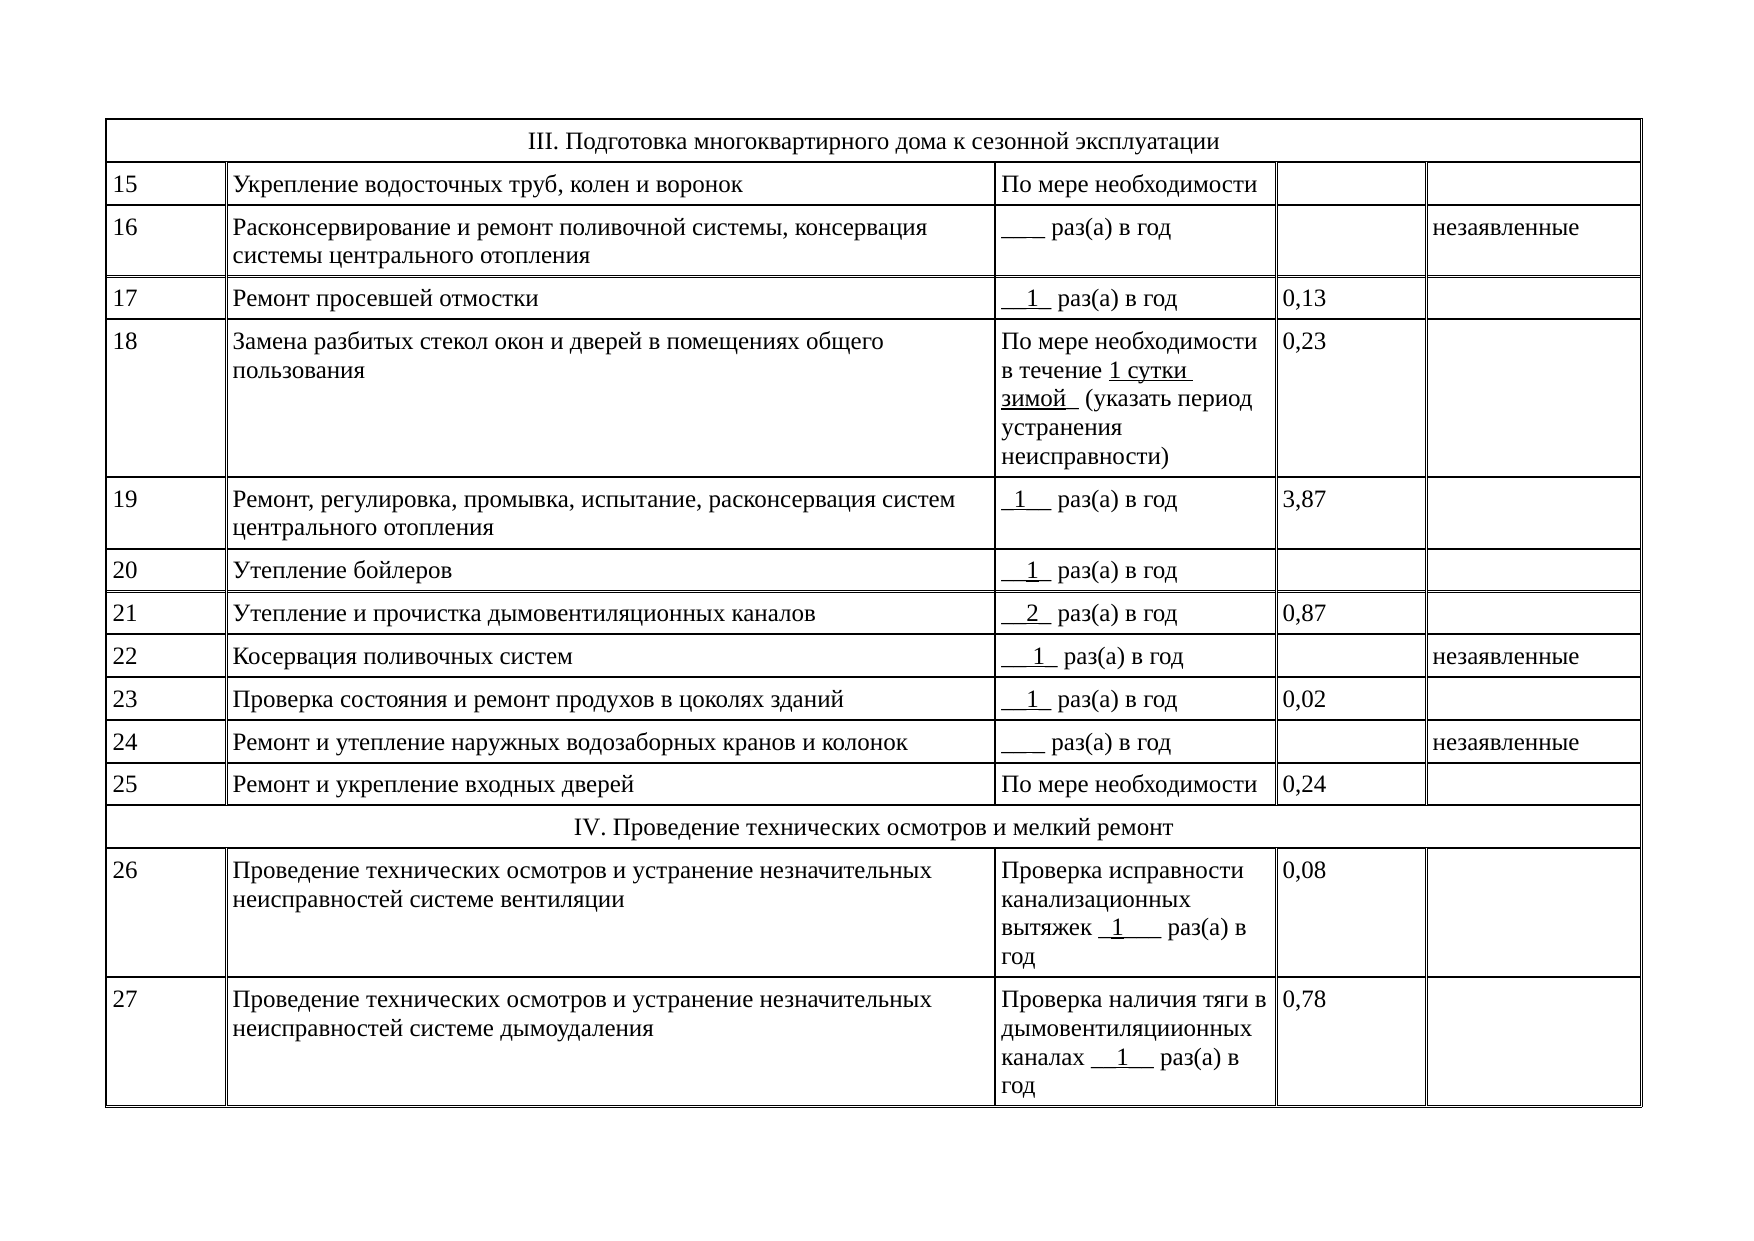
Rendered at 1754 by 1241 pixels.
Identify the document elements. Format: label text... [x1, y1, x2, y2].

table_cell незаявленные [1428, 721, 1640, 762]
table_cell [1428, 978, 1640, 1105]
table_cell III. Подготовка многоквартирного дома к сезонной эксплуатации [107, 120, 1640, 161]
table_cell 19 [107, 478, 225, 547]
table_cell 17 [107, 278, 225, 318]
table_cell 0,02 [1278, 678, 1425, 719]
table_cell Ремонт и укрепление входных дверей [228, 764, 994, 804]
table_cell [1278, 721, 1425, 762]
table_cell Расконсервирование и ремонт поливочной системы, консервация системы центрального отопления [228, 206, 994, 275]
table_cell [1428, 764, 1640, 804]
table_cell _1__ раз(а) в год [996, 478, 1275, 547]
table_cell Замена разбитых стекол окон и дверей в помещениях общего пользования [228, 320, 994, 476]
table_cell 20 [107, 550, 225, 590]
table_cell __1_ раз(а) в год [996, 278, 1275, 318]
table_cell __ _ раз(а) в год [996, 206, 1275, 275]
table_cell 27 [107, 978, 225, 1105]
table_cell Косервация поливочных систем [228, 635, 994, 676]
table_cell Ремонт, регулировка, промывка, испытание, расконсервация систем центрального отопления [228, 478, 994, 547]
table_cell Ремонт и утепление наружных водозаборных кранов и колонок [228, 721, 994, 762]
table_cell 0,23 [1278, 320, 1425, 476]
table_cell [1428, 478, 1640, 547]
table_cell __ 1_ раз(а) в год [996, 635, 1275, 676]
table_cell 23 [107, 678, 225, 719]
table_cell __2_ раз(а) в год [996, 593, 1275, 633]
table_cell Укрепление водосточных труб, колен и воронок [228, 163, 994, 204]
table_cell [1278, 635, 1425, 676]
table_cell [1428, 593, 1640, 633]
table_cell незаявленные [1428, 206, 1640, 275]
table_cell По мере необходимости [996, 163, 1275, 204]
table_cell 25 [107, 764, 225, 804]
table_cell 22 [107, 635, 225, 676]
table_cell [1278, 550, 1425, 590]
table_cell 18 [107, 320, 225, 476]
table_cell 24 [107, 721, 225, 762]
table_cell 0,78 [1278, 978, 1425, 1105]
table_cell 0,13 [1278, 278, 1425, 318]
table_cell Проведение технических осмотров и устранение незначительных неисправностей системе вентиляции [228, 849, 994, 976]
table_cell [1428, 163, 1640, 204]
table_cell [1428, 550, 1640, 590]
table_cell 0,08 [1278, 849, 1425, 976]
table_cell [1428, 849, 1640, 976]
table_cell __ _ раз(а) в год [996, 721, 1275, 762]
table_cell [1428, 320, 1640, 476]
table_cell Утепление и прочистка дымовентиляционных каналов [228, 593, 994, 633]
table_cell По мере необходимости [996, 764, 1275, 804]
table_cell 21 [107, 593, 225, 633]
table_cell [1428, 278, 1640, 318]
table_cell [1278, 206, 1425, 275]
table_cell IV. Проведение технических осмотров и мелкий ремонт [107, 806, 1640, 847]
table_cell [1428, 678, 1640, 719]
table_cell 0,24 [1278, 764, 1425, 804]
table_cell Проверка исправности канализационных вытяжек _1___ раз(а) в год [996, 849, 1275, 976]
table_cell [1278, 163, 1425, 204]
table_cell 15 [107, 163, 225, 204]
table_cell По мере необходимости в течение 1 сутки зимой_ (указать период устранения неисправности) [996, 320, 1275, 476]
table_cell __1_ раз(а) в год [996, 678, 1275, 719]
table_cell 26 [107, 849, 225, 976]
table_cell Ремонт просевшей отмостки [228, 278, 994, 318]
table_cell 0,87 [1278, 593, 1425, 633]
table_cell Проверка наличия тяги в дымовентиляциионных каналах __1__ раз(а) в год [996, 978, 1275, 1105]
table_cell 3,87 [1278, 478, 1425, 547]
table_cell Утепление бойлеров [228, 550, 994, 590]
table_cell 16 [107, 206, 225, 275]
table_cell незаявленные [1428, 635, 1640, 676]
table_cell Проверка состояния и ремонт продухов в цоколях зданий [228, 678, 994, 719]
table_cell Проведение технических осмотров и устранение незначительных неисправностей системе дымоудаления [228, 978, 994, 1105]
table_cell __1_ раз(а) в год [996, 550, 1275, 590]
